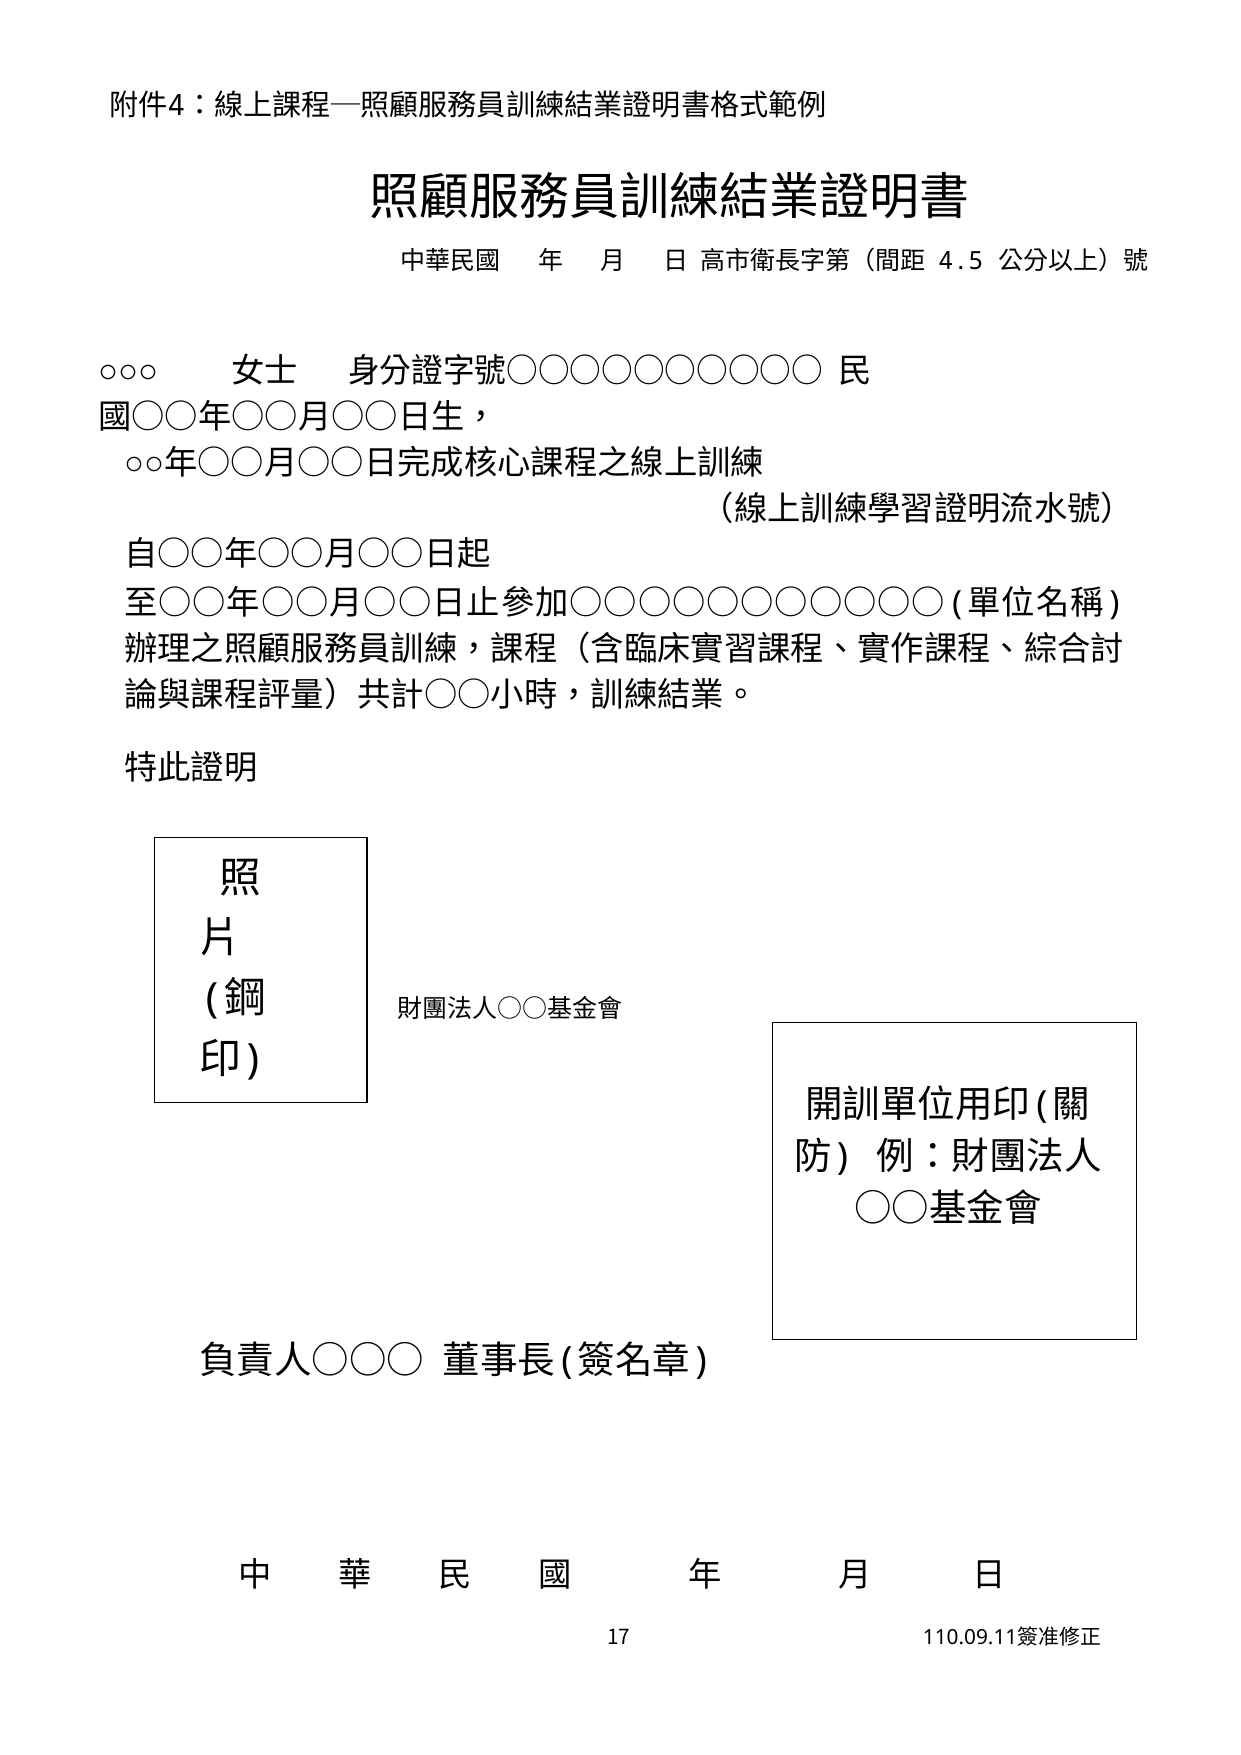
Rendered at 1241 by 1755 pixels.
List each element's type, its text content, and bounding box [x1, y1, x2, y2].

text 中華民國 年 月 日 高市衛長字第（間距 4.5 公分以上）號 [401, 234, 1166, 279]
text 照 片 (鋼印) [199, 844, 323, 1086]
text ○○年○○月○○日完成核心課程之線上訓練 [124, 437, 1166, 483]
text 至○○年○○月○○日止參加○○○○○○○○○○○(單位名稱)辦理之照顧服務員訓練，課程（含臨床實習課程、實作課程、綜合討論與課程評量）共計○○小時，訓練結業。 [124, 578, 1124, 715]
text [773, 1023, 1136, 1339]
text 附件4：線上課程─照顧服務員訓練結業證明書格式範例 [109, 75, 1166, 125]
text 開訓單位用印(關防) 例：財團法人○○基金會 [779, 1076, 1116, 1232]
text 財團法人○○基金會 [397, 989, 1166, 1025]
text 負責人○○○ 董事長(簽名章) [124, 1330, 714, 1385]
text （線上訓練學習證明流水號） [701, 483, 1166, 529]
text 中 華 民 國 年 月 日 [98, 1547, 1146, 1596]
subtitle ○○○ 女士 身分證字號○○○○○○○○○○ 民國○○年○○月○○日生， [98, 346, 874, 437]
text 特此證明 [124, 741, 1166, 789]
text 自○○年○○月○○日起 [124, 529, 1166, 575]
subtitle 照顧服務員訓練結業證明書 [172, 137, 1166, 234]
text [155, 838, 366, 1102]
